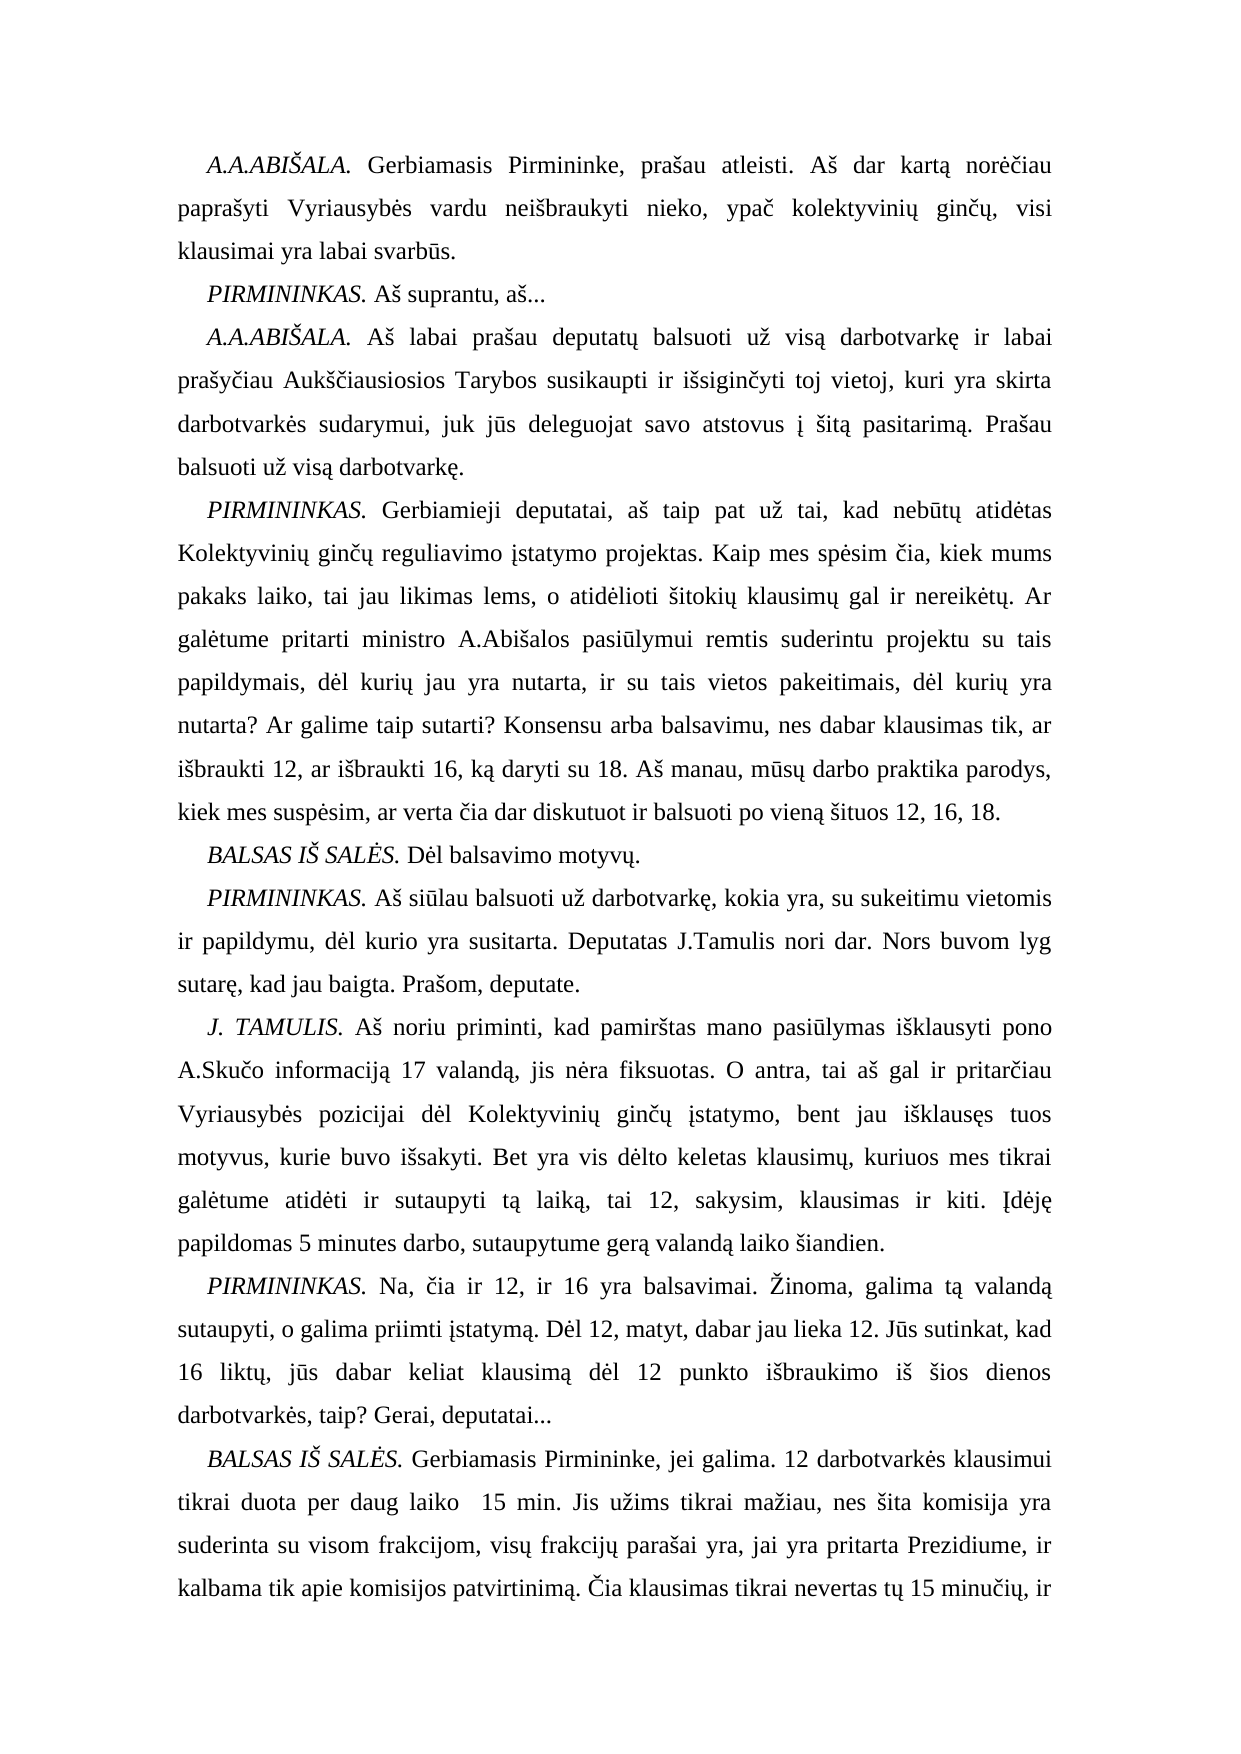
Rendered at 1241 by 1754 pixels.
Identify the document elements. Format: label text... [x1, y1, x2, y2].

text A.A.ABIŠALA. Gerbiamasis Pirmininke, prašau atleisti. Aš dar kartą norėčiau paprašyti Vyriausybės vardu neišbraukyti nieko, ypač kolektyvinių ginčų, visi klausimai yra labai svarbūs. [177, 150, 1053, 265]
text BALSAS IŠ SALĖS. Dėl balsavimo motyvų. [177, 840, 1053, 869]
text PIRMININKAS. Gerbiamieji deputatai, aš taip pat už tai, kad nebūtų atidėtas Kolektyvinių ginčų reguliavimo įstatymo projektas. Kaip mes spėsim čia, kiek mums pakaks laiko, tai jau likimas lems, o atidėlioti šitokių klausimų gal ir nereikėtų. Ar galėtume pritarti ministro A.Abišalos pasiūlymui remtis suderintu projektu su tais papildymais, dėl kurių jau yra nutarta, ir su tais vietos pakeitimais, dėl kurių yra nutarta? Ar galime taip sutarti? Konsensu arba balsavimu, nes dabar klausimas tik, ar išbraukti 12, ar išbraukti 16, ką daryti su 18. Aš manau, mūsų darbo praktika parodys, kiek mes suspėsim, ar verta čia dar diskutuot ir balsuoti po vieną šituos 12, 16, 18. [177, 495, 1053, 826]
text J. TAMULIS. Aš noriu priminti, kad pamirštas mano pasiūlymas išklausyti pono A.Skučo informaciją 17 valandą, jis nėra fiksuotas. O antra, tai aš gal ir pritarčiau Vyriausybės pozicijai dėl Kolektyvinių ginčų įstatymo, bent jau išklausęs tuos motyvus, kurie buvo išsakyti. Bet yra vis dėlto keletas klausimų, kuriuos mes tikrai galėtume atidėti ir sutaupyti tą laiką, tai 12, sakysim, klausimas ir kiti. Įdėję papildomas 5 minutes darbo, sutaupytume gerą valandą laiko šiandien. [177, 1012, 1053, 1257]
text PIRMININKAS. Na, čia ir 12, ir 16 yra balsavimai. Žinoma, galima tą valandą sutaupyti, o galima priimti įstatymą. Dėl 12, matyt, dabar jau lieka 12. Jūs sutinkat, kad 16 liktų, jūs dabar keliat klausimą dėl 12 punkto išbraukimo iš šios dienos darbotvarkės, taip? Gerai, deputatai... [177, 1271, 1053, 1429]
text PIRMININKAS. Aš siūlau balsuoti už darbotvarkę, kokia yra, su sukeitimu vietomis ir papildymu, dėl kurio yra susitarta. Deputatas J.Tamulis nori dar. Nors buvom lyg sutarę, kad jau baigta. Prašom, deputate. [177, 883, 1053, 998]
text A.A.ABIŠALA. Aš labai prašau deputatų balsuoti už visą darbotvarkę ir labai prašyčiau Aukščiausiosios Tarybos susikaupti ir išsiginčyti toj vietoj, kuri yra skirta darbotvarkės sudarymui, juk jūs deleguojat savo atstovus į šitą pasitarimą. Prašau balsuoti už visą darbotvarkę. [177, 322, 1053, 481]
text PIRMININKAS. Aš suprantu, aš... [177, 279, 1053, 308]
text BALSAS IŠ SALĖS. Gerbiamasis Pirmininke, jei galima. 12 darbotvarkės klausimui tikrai duota per daug laiko 15 min. Jis užims tikrai mažiau, nes šita komisija yra suderinta su visom frakcijom, visų frakcijų parašai yra, jai yra pritarta Prezidiume, ir kalbama tik apie komisijos patvirtinimą. Čia klausimas tikrai nevertas tų 15 minučių, ir [177, 1444, 1053, 1602]
